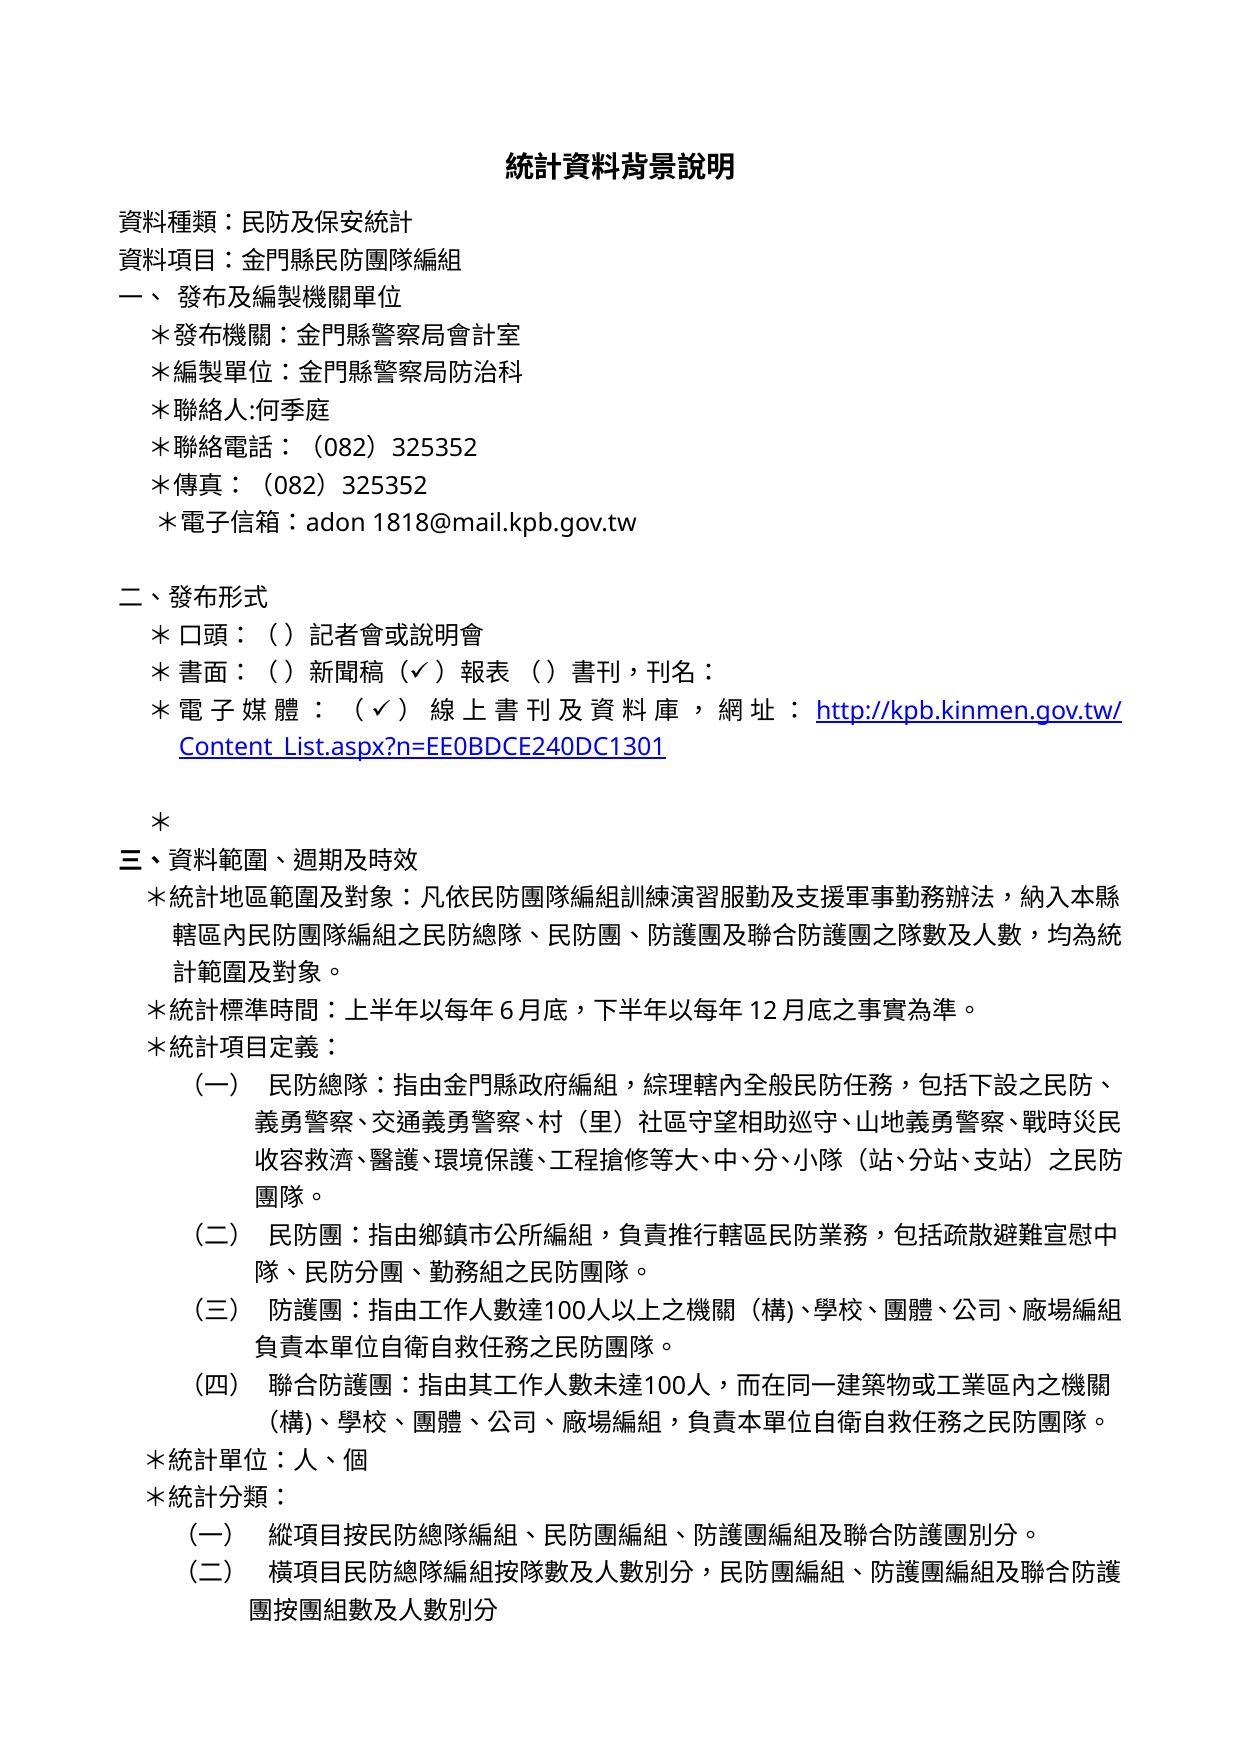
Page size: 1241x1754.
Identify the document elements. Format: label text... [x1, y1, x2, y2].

text ＊統計單位：人、個 [143, 1439, 1122, 1477]
text 三、資料範圍、週期及時效 [118, 839, 1122, 877]
list 防護團：指由工作人數達100人以上之機關（構)、學校、團體、公司、廠場編組，負責本單位自衛自救任務之民防團隊。 [179, 1289, 1122, 1364]
list 聯合防護團：指由其工作人數未達100人，而在同一建築物或工業區內之機關（構)、學校、團體、公司、廠場編組，負責本單位自衛自救任務之民防團隊。 [179, 1364, 1122, 1439]
text 二、發布形式 [118, 577, 1122, 614]
text ＊聯絡電話：（082）325352 [149, 427, 1122, 464]
text ＊統計項目定義： [144, 1027, 1122, 1064]
text ＊統計標準時間：上半年以每年6月底，下半年以每年12月底之事實為準。 [144, 989, 1122, 1027]
text ＊編製單位：金門縣警察局防治科 [149, 352, 1122, 389]
text ＊統計分類： [143, 1477, 1122, 1514]
text ＊傳真：（082）325352 [149, 464, 1122, 502]
list 縱項目按民防總隊編組、民防團編組、防護團編組及聯合防護團別分。 [174, 1514, 1122, 1552]
list 民防團：指由鄉鎮市公所編組，負責推行轄區民防業務，包括疏散避難宣慰中隊、民防分團、勤務組之民防團隊。 [179, 1214, 1122, 1289]
text 統計資料背景說明 [118, 127, 1122, 202]
text 資料種類：民防及保安統計 [118, 202, 1122, 239]
text ＊聯絡人:何季庭 [149, 389, 1122, 427]
list 橫項目民防總隊編組按隊數及人數別分，民防團編組、防護團編組及聯合防護團按團組數及人數別分 [174, 1552, 1122, 1627]
text ＊發布機關：金門縣警察局會計室 [149, 314, 1122, 352]
list 電子媒體：（P）線上書刊及資料庫，網址：http://kpb.kinmen.gov.tw/Content_List.aspx?n=EE0BDCE240DC1301 [149, 689, 1122, 764]
list 書面：（ ）新聞稿（P ）報表 （ ）書刊，刊名： [149, 652, 1122, 689]
text ＊統計地區範圍及對象：凡依民防團隊編組訓練演習服勤及支援軍事勤務辦法，納入本縣轄區內民防團隊編組之民防總隊、民防團、防護團及聯合防護團之隊數及人數，均為統計範圍及對象。 [144, 877, 1122, 989]
text ＊電子信箱：adon 1818@mail.kpb.gov.tw [118, 502, 1122, 539]
list 口頭：（ ）記者會或說明會 [149, 614, 1122, 652]
text 資料項目：金門縣民防團隊編組 [118, 239, 1122, 277]
list 發布及編製機關單位 [118, 277, 1122, 314]
list 民防總隊：指由金門縣政府編組，綜理轄內全般民防任務，包括下設之民防、義勇警察、交通義勇警察、村（里）社區守望相助巡守、山地義勇警察、戰時災民收容救濟、醫護、環境保護、工程搶修等大、中、分、小隊（站、分站、支站）之民防團隊。 [179, 1064, 1122, 1214]
